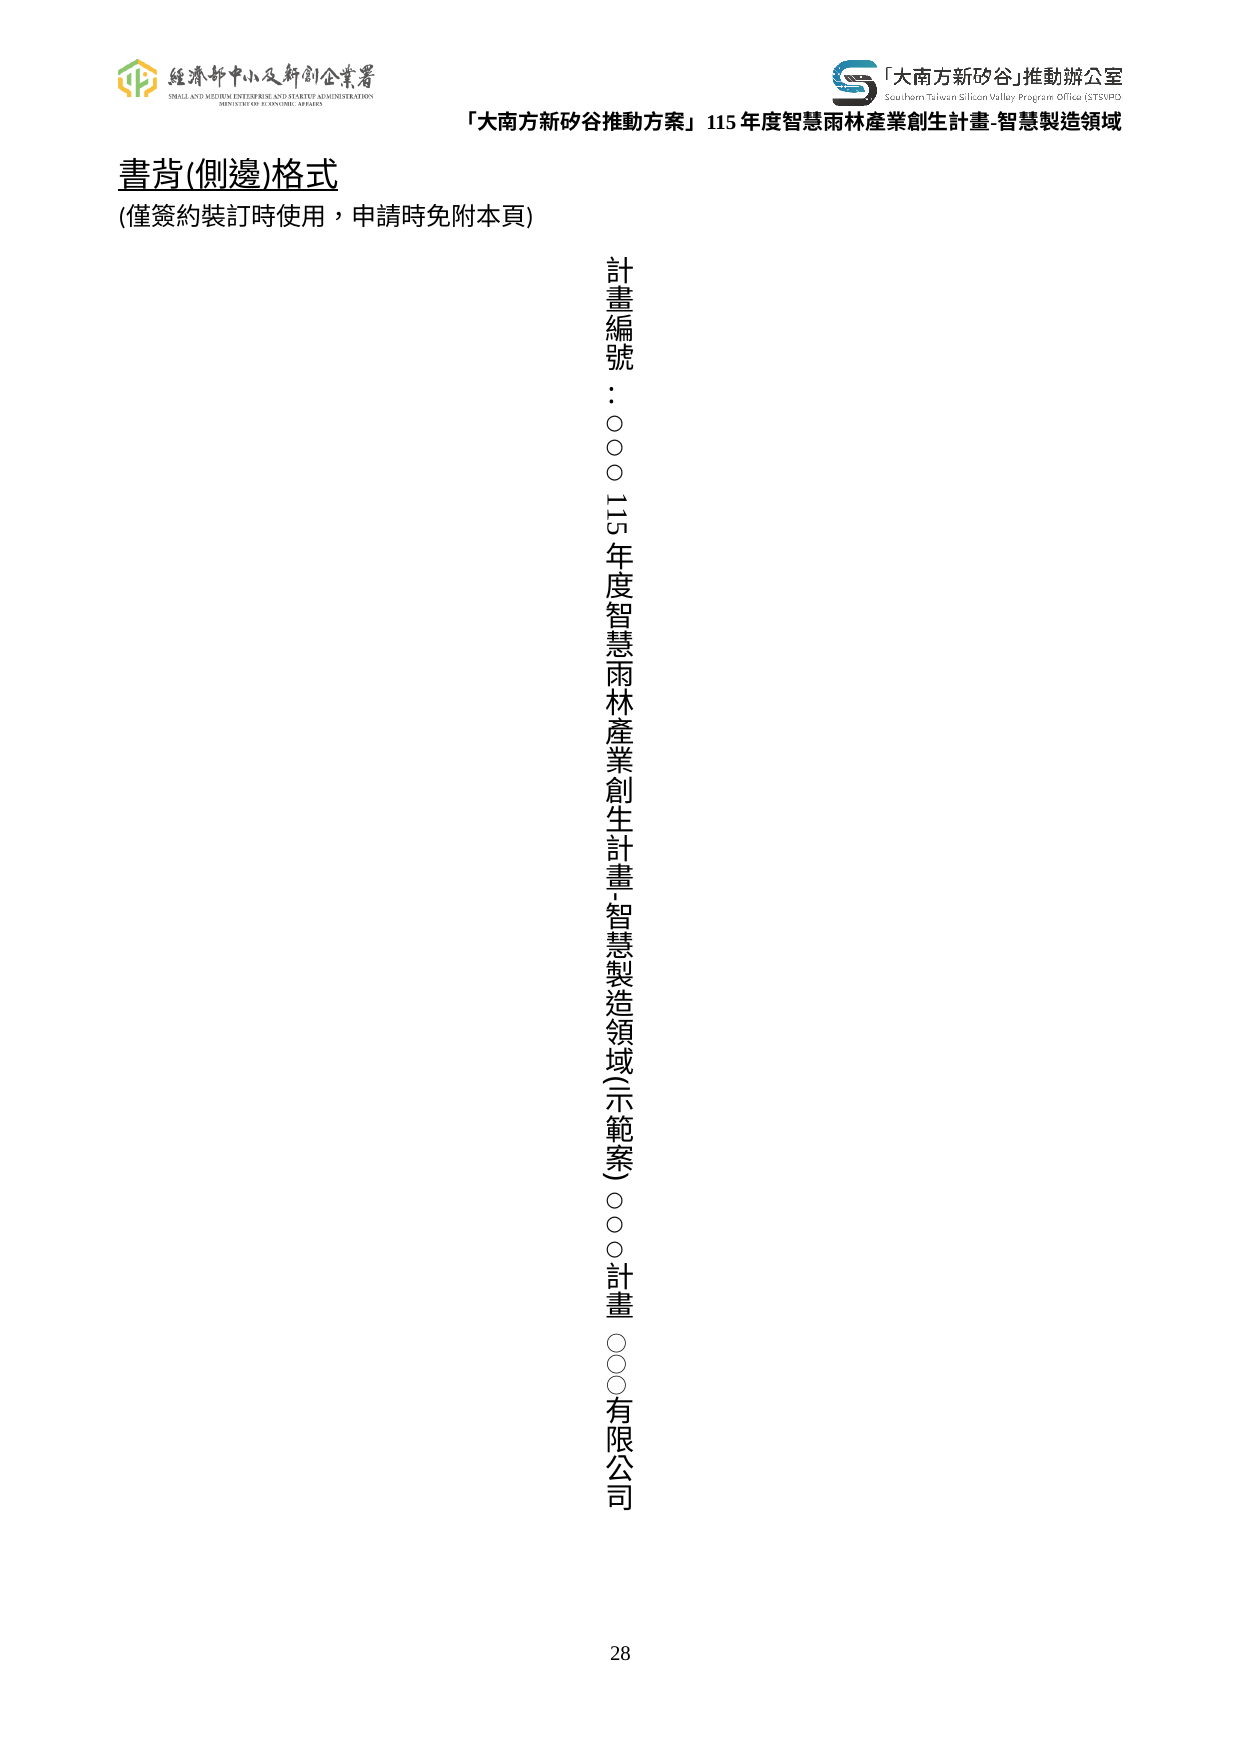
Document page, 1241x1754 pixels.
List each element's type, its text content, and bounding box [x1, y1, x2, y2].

picture [832, 60, 1123, 106]
text 書背(側邊)格式 [118, 148, 1122, 196]
text (僅簽約裝訂時使用，申請時免附本頁) [118, 196, 1122, 232]
picture [118, 59, 375, 106]
text 計畫編號:○○○ 115年度智慧雨林產業創生計畫-智慧製造領域(示範案) ○○○計畫 ○○○有限公司 [599, 255, 641, 1622]
